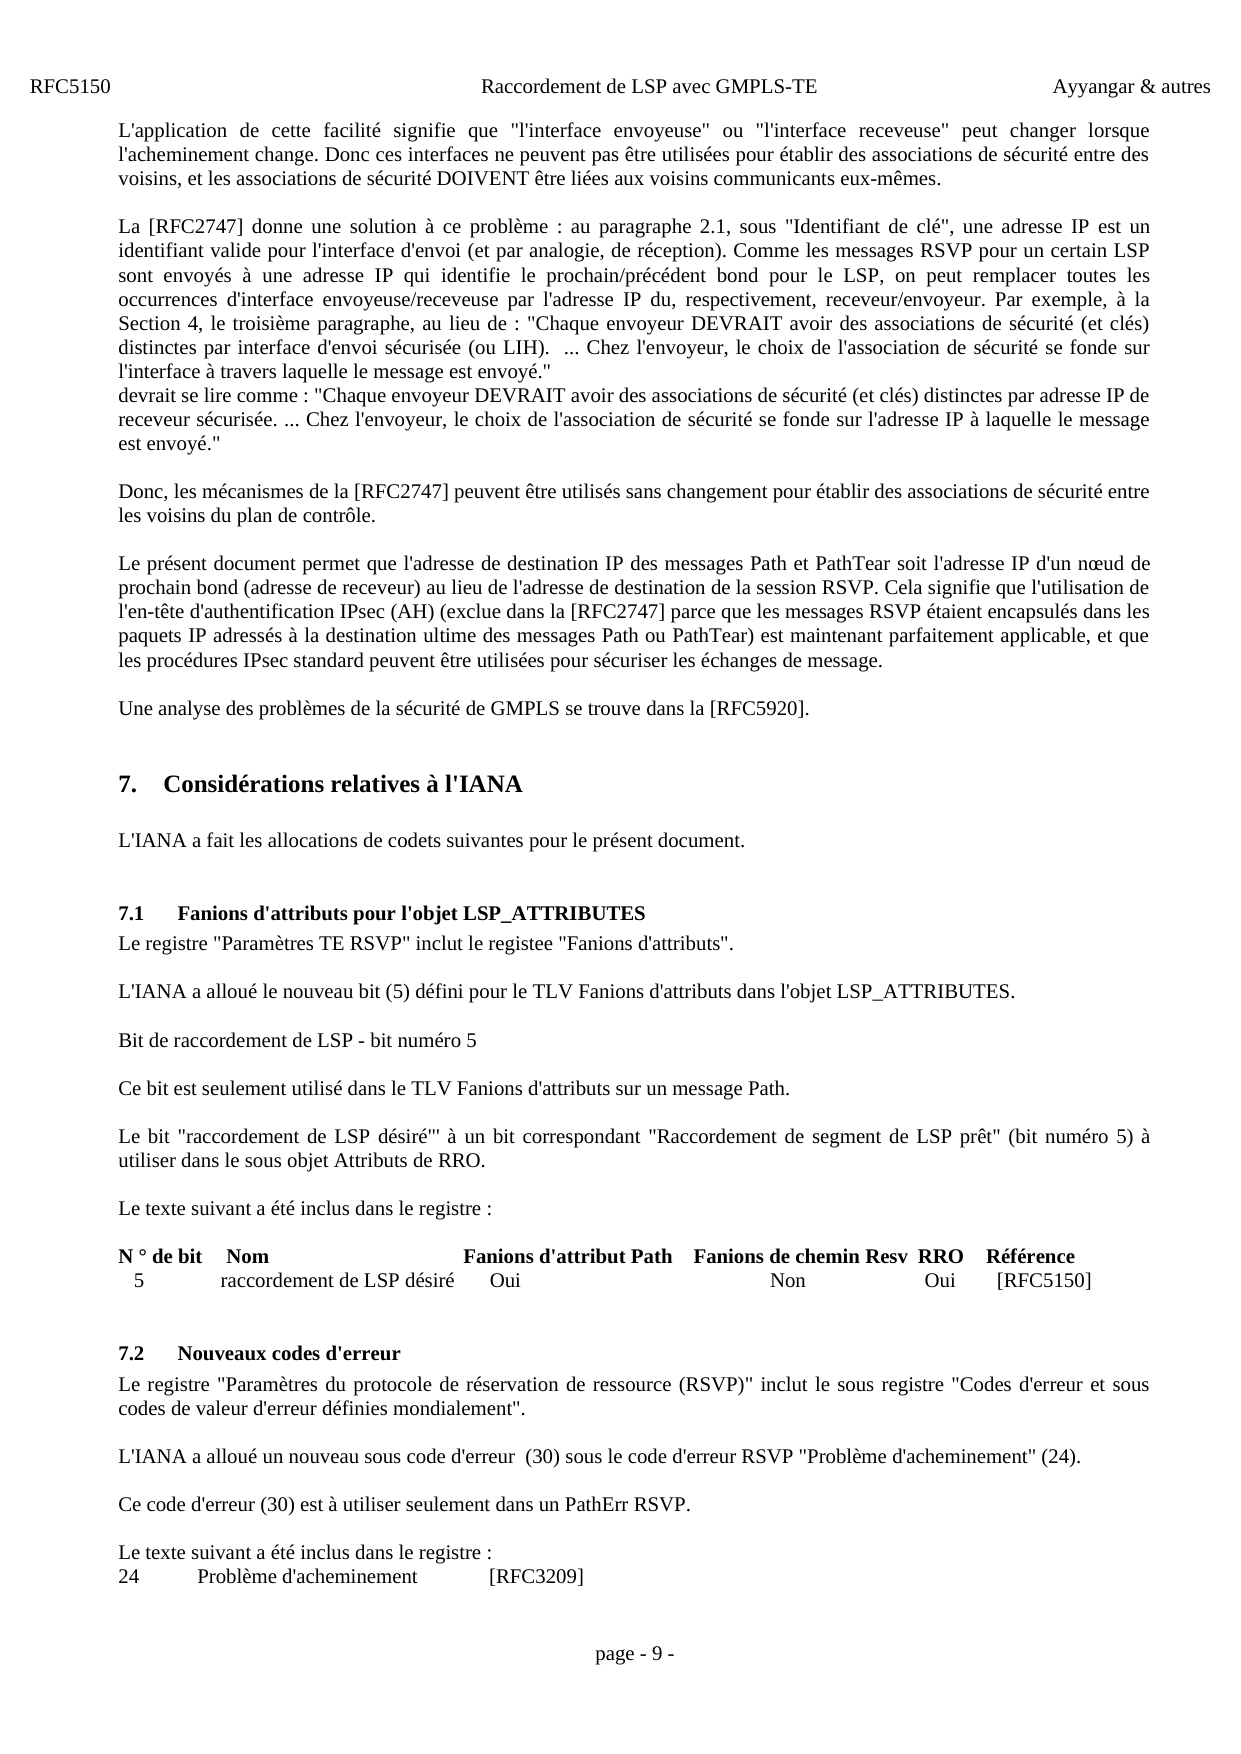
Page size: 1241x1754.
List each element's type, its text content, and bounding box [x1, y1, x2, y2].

text Bit de raccordement de LSP - bit numéro 5 [118, 1027, 1152, 1052]
text N ° de bit Nom Fanions d'attribut Path Fanions de chemin Resv RRO Référence [118, 1244, 1152, 1268]
text L'IANA a alloué un nouveau sous code d'erreur (30) sous le code d'erreur RSVP "Problème d'acheminement" (24). [118, 1444, 1152, 1468]
text Le bit "raccordement de LSP désiré"' à un bit correspondant "Raccordement de segment de LSP prêt" (bit numéro 5) à utiliser dans le sous objet Attributs de RRO. [118, 1124, 1152, 1172]
text Une analyse des problèmes de la sécurité de GMPLS se trouve dans la [RFC5920]. [118, 696, 1152, 720]
text Le texte suivant a été inclus dans le registre : [118, 1196, 1152, 1220]
subtitle 7. Considérations relatives à l'IANA [118, 769, 1152, 797]
text L'IANA a fait les allocations de codets suivantes pour le présent document. [118, 828, 1152, 852]
subtitle 7.1 Fanions d'attributs pour l'objet LSP_ATTRIBUTES [118, 901, 1152, 925]
text Ce bit est seulement utilisé dans le TLV Fanions d'attributs sur un message Path. [118, 1076, 1152, 1100]
text 5 raccordement de LSP désiré Oui Non Oui [RFC5150] [118, 1268, 1152, 1292]
text Le registre "Paramètres TE RSVP" inclut le registee "Fanions d'attributs". [118, 931, 1152, 955]
subtitle 7.2 Nouveaux codes d'erreur [118, 1341, 1152, 1365]
text L'application de cette facilité signifie que "l'interface envoyeuse" ou "l'interface receveuse" peut changer lorsque l'acheminement change. Donc ces interfaces ne peuvent pas être utilisées pour établir des associations de sécurité entre des voisins, et les associations de sécurité DOIVENT être liées aux voisins communicants eux-mêmes. [118, 118, 1152, 190]
text Le présent document permet que l'adresse de destination IP des messages Path et PathTear soit l'adresse IP d'un nœud de prochain bond (adresse de receveur) au lieu de l'adresse de destination de la session RSVP. Cela signifie que l'utilisation de l'en-tête d'authentification IPsec (AH) (exclue dans la [RFC2747] parce que les messages RSVP étaient encapsulés dans les paquets IP adressés à la destination ultime des messages Path ou PathTear) est maintenant parfaitement applicable, et que les procédures IPsec standard peuvent être utilisées pour sécuriser les échanges de message. [118, 551, 1152, 672]
text devrait se lire comme : "Chaque envoyeur DEVRAIT avoir des associations de sécurité (et clés) distinctes par adresse IP de receveur sécurisée. ... Chez l'envoyeur, le choix de l'association de sécurité se fonde sur l'adresse IP à laquelle le message est envoyé." [118, 383, 1152, 455]
text Le texte suivant a été inclus dans le registre : [118, 1540, 1152, 1564]
text L'IANA a alloué le nouveau bit (5) défini pour le TLV Fanions d'attributs dans l'objet LSP_ATTRIBUTES. [118, 979, 1152, 1003]
text La [RFC2747] donne une solution à ce problème : au paragraphe 2.1, sous "Identifiant de clé", une adresse IP est un identifiant valide pour l'interface d'envoi (et par analogie, de réception). Comme les messages RSVP pour un certain LSP sont envoyés à une adresse IP qui identifie le prochain/précédent bond pour le LSP, on peut remplacer toutes les occurrences d'interface envoyeuse/receveuse par l'adresse IP du, respectivement, receveur/envoyeur. Par exemple, à la Section 4, le troisième paragraphe, au lieu de : "Chaque envoyeur DEVRAIT avoir des associations de sécurité (et clés) distinctes par interface d'envoi sécurisée (ou LIH). ... Chez l'envoyeur, le choix de l'association de sécurité se fonde sur l'interface à travers laquelle le message est envoyé." [118, 214, 1152, 383]
text Le registre "Paramètres du protocole de réservation de ressource (RSVP)" inclut le sous registre "Codes d'erreur et sous codes de valeur d'erreur définies mondialement". [118, 1372, 1152, 1420]
text Donc, les mécanismes de la [RFC2747] peuvent être utilisés sans changement pour établir des associations de sécurité entre les voisins du plan de contrôle. [118, 479, 1152, 527]
text 24 Problème d'acheminement [RFC3209] [118, 1564, 1152, 1588]
text Ce code d'erreur (30) est à utiliser seulement dans un PathErr RSVP. [118, 1492, 1152, 1516]
